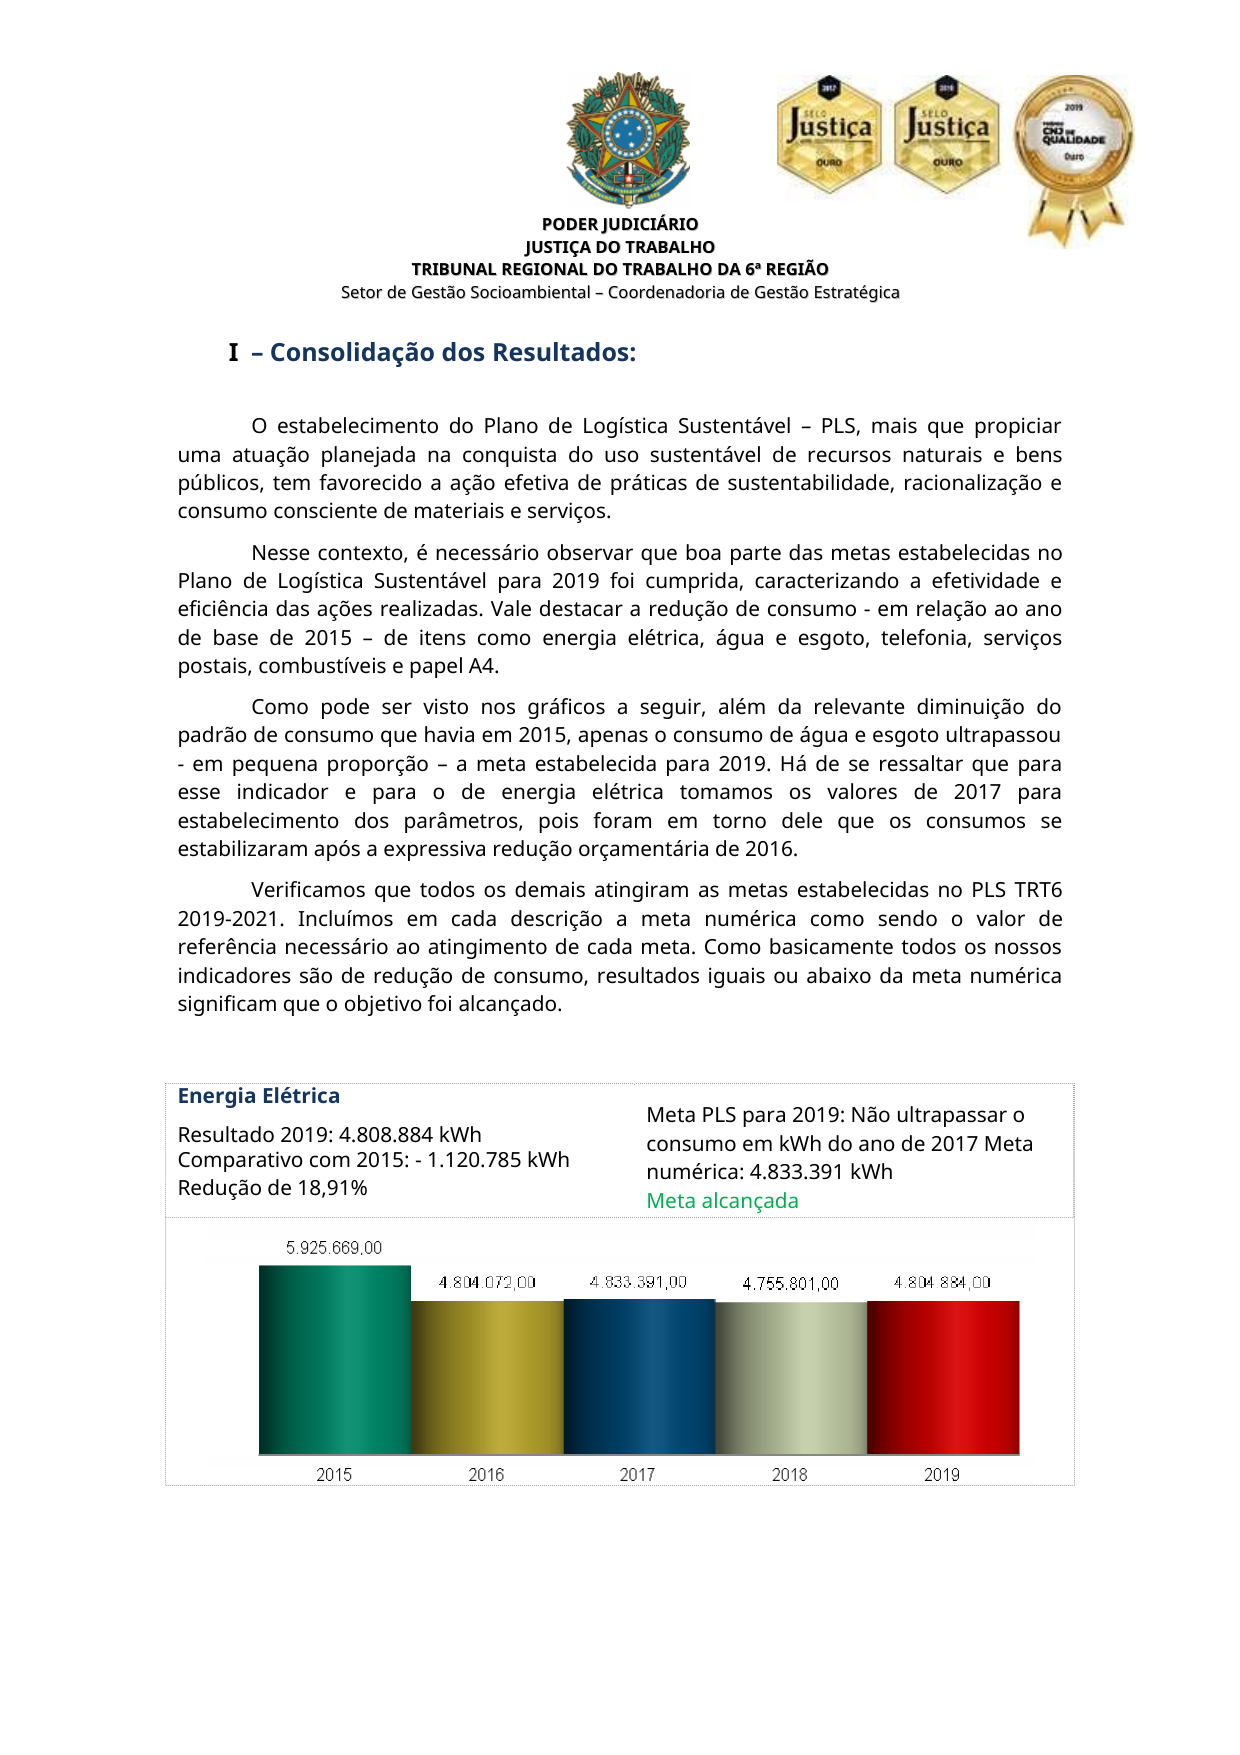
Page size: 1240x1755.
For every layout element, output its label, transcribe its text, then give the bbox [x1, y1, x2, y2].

text Comparativo com 2015: - 1.120.785 kWh [177, 1147, 621, 1172]
text TRIBUNAL REGIONAL DO TRABALHO DA 6ª REGIÃO [317, 258, 924, 281]
text Como pode ser visto nos gráficos a seguir, além da relevante diminuição do padrão de consumo que havia em 2015, apenas o consumo de água e esgoto ultrapassou - em pequena proporção – a meta estabelecida para 2019. Há de se ressaltar que para esse indicador e para o de energia elétrica tomamos os valores de 2017 para estabelecimento dos parâmetros, pois foram em torno dele que os consumos se estabilizaram após a expressiva redução orçamentária de 2016. [177, 692, 1063, 863]
text O estabelecimento do Plano de Logística Sustentável – PLS, mais que propiciar uma atuação planejada na conquista do uso sustentável de recursos naturais e bens públicos, tem favorecido a ação efetiva de práticas de sustentabilidade, racionalização e consumo consciente de materiais e serviços. [177, 411, 1063, 525]
text Redução de 18,91% [177, 1173, 621, 1201]
text Meta alcançada [646, 1186, 1073, 1214]
text Resultado 2019: 4.808.884 kWh [177, 1122, 621, 1147]
text Nesse contexto, é necessário observar que boa parte das metas estabelecidas no Plano de Logística Sustentável para 2019 foi cumprida, caracterizando a efetividade e eficiência das ações realizadas. Vale destacar a redução de consumo - em relação ao ano de base de 2015 – de itens como energia elétrica, água e esgoto, telefonia, serviços postais, combustíveis e papel A4. [177, 538, 1063, 680]
text Meta PLS para 2019: Não ultrapassar o consumo em kWh do ano de 2017 Meta numérica: 4.833.391 kWh [646, 1101, 1059, 1186]
text Verificamos que todos os demais atingiram as metas estabelecidas no PLS TRT6 2019-2021. Incluímos em cada descrição a meta numérica como sendo o valor de referência necessário ao atingimento de cada meta. Como basicamente todos os nossos indicadores são de redução de consumo, resultados iguais ou abaixo da meta numérica significam que o objetivo foi alcançado. [177, 875, 1064, 1018]
text [1075, 1186, 1146, 1214]
text Setor de Gestão Socioambiental – Coordenadoria de Gestão Estratégica [317, 281, 924, 303]
list – Consolidação dos Resultados: [228, 335, 1146, 369]
subtitle Energia Elétrica [177, 1085, 621, 1109]
text PODER JUDICIÁRIO JUSTIÇA DO TRABALHO [509, 212, 731, 258]
